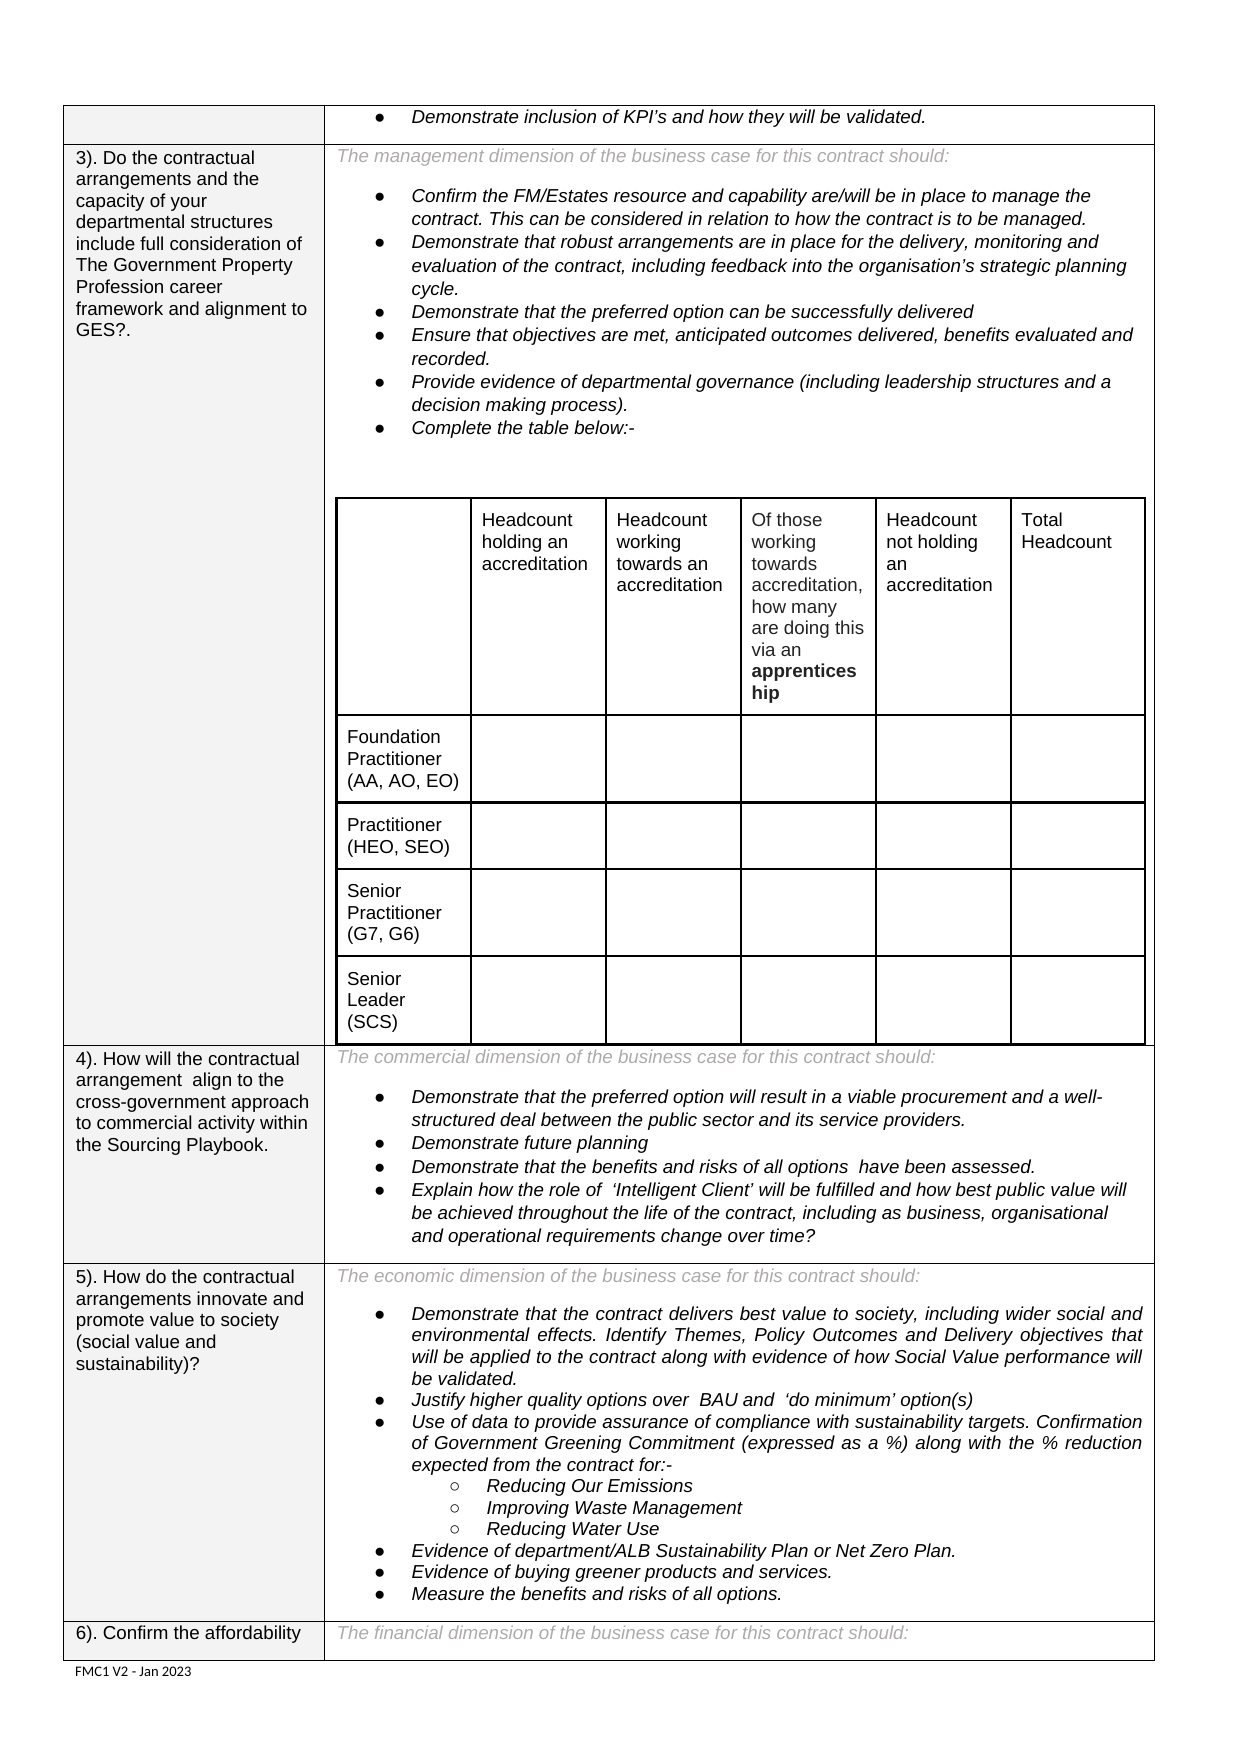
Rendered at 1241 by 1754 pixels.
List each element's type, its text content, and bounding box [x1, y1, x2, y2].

table_header Headcount not holding an accreditation [877, 499, 1010, 714]
table_cell 6). Confirm the affordability [64, 1622, 324, 1660]
table_header Of those working towards accreditation, how many are doing this via an apprenticeship [742, 499, 875, 714]
table_cell [607, 870, 740, 955]
table_cell [1012, 957, 1144, 1043]
table_cell [472, 716, 605, 801]
table_cell Senior Leader (SCS) [338, 957, 470, 1043]
table_header Headcount holding an accreditation [472, 499, 605, 714]
table_header Total Headcount [1012, 499, 1144, 714]
table_header Headcount working towards an accreditation [607, 499, 740, 714]
table_cell [1012, 870, 1144, 955]
table_cell The financial dimension of the business case for this contract should: Demonstrate the affordability and funding of the preferred option, including the support of stakeholders and customers Provide a spend analysis table. Identify and resolve any potential funding gaps during the lifespan of the scheme. Identify intangible/non-cashable benefits that the contract will deliver. [325, 1622, 1154, 1660]
table_cell [877, 870, 1010, 955]
table_cell [472, 957, 605, 1043]
table_cell [877, 716, 1010, 801]
table_cell The economic dimension of the business case for this contract should: Demonstrate that the contract delivers best value to society, including wider social and environmental effects. Identify Themes, Policy Outcomes and Delivery objectives that will be applied to the contract along with evidence of how Social Value performance will be validated. Justify higher quality options over BAU and ‘do minimum’ option(s) Use of data to provide assurance of compliance with sustainability targets. Confirmation of Government Greening Commitment (expressed as a %) along with the % reduction expected from the contract for:- Reducing Our Emissions Improving Waste Management Reducing Water Use Evidence of department/ALB Sustainability Plan or Net Zero Plan. Evidence of buying greener products and services. Measure the benefits and risks of all options. [325, 1264, 1154, 1621]
table_cell The management dimension of the business case for this contract should: Evidence of how the contract is/will be managed, subjected to independent assurance and that the necessary arrangements are in place for change and contract management, benefits realisation and risk management. Evidence of benchmarking, minimum acceptable standards for the new supplier being assessed and included within the business case. Evidence of a system for capturing performance data (CAFM), and evidence of how this is/will be used to manage supplier performance? Describe how your department/organisation will deem this contract a success. Explain how the risks during the mobilisation and operational phases of the contract will be managed. Has Government Soft Landings (GSL) been considered or applied to the procurement? Demonstrate inclusion of KPI’s and how they will be validated. [325, 106, 1154, 144]
table_cell [742, 804, 875, 867]
table_cell [1012, 716, 1144, 801]
table_cell [607, 716, 740, 801]
table_header [338, 499, 470, 714]
table_cell [1012, 804, 1144, 867]
table_cell [472, 804, 605, 867]
table_cell [742, 870, 875, 955]
table_cell Foundation Practitioner (AA, AO, EO) [338, 716, 470, 801]
table_cell Practitioner (HEO, SEO) [338, 804, 470, 867]
table_cell [877, 804, 1010, 867]
table_cell Senior Practitioner (G7, G6) [338, 870, 470, 955]
table_cell [742, 957, 875, 1043]
table_cell [472, 870, 605, 955]
table_cell [607, 804, 740, 867]
table_cell [64, 106, 324, 144]
table_cell 4). How will the contractual arrangement align to the cross-government approach to commercial activity within the Sourcing Playbook. [64, 1046, 324, 1263]
table_cell 3). Do the contractual arrangements and the capacity of your departmental structures include full consideration of The Government Property Profession career framework and alignment to GES?. [64, 145, 324, 1045]
table_cell [742, 716, 875, 801]
table_cell 5). How do the contractual arrangements innovate and promote value to society (social value and sustainability)? [64, 1264, 324, 1621]
table_cell The commercial dimension of the business case for this contract should: Demonstrate that the preferred option will result in a viable procurement and a well-structured deal between the public sector and its service providers. Demonstrate future planning Demonstrate that the benefits and risks of all options have been assessed. Explain how the role of ‘Intelligent Client’ will be fulfilled and how best public value will be achieved throughout the life of the contract, including as business, organisational and operational requirements change over time? [325, 1046, 1154, 1263]
table_cell [607, 957, 740, 1043]
table_cell [877, 957, 1010, 1043]
table_cell The management dimension of the business case for this contract should: Confirm the FM/Estates resource and capability are/will be in place to manage the contract. This can be considered in relation to how the contract is to be managed. Demonstrate that robust arrangements are in place for the delivery, monitoring and evaluation of the contract, including feedback into the organisation’s strategic planning cycle. Demonstrate that the preferred option can be successfully delivered Ensure that objectives are met, anticipated outcomes delivered, benefits evaluated and recorded. Provide evidence of departmental governance (including leadership structures and a decision making process). Complete the table below:- [325, 145, 1154, 1045]
